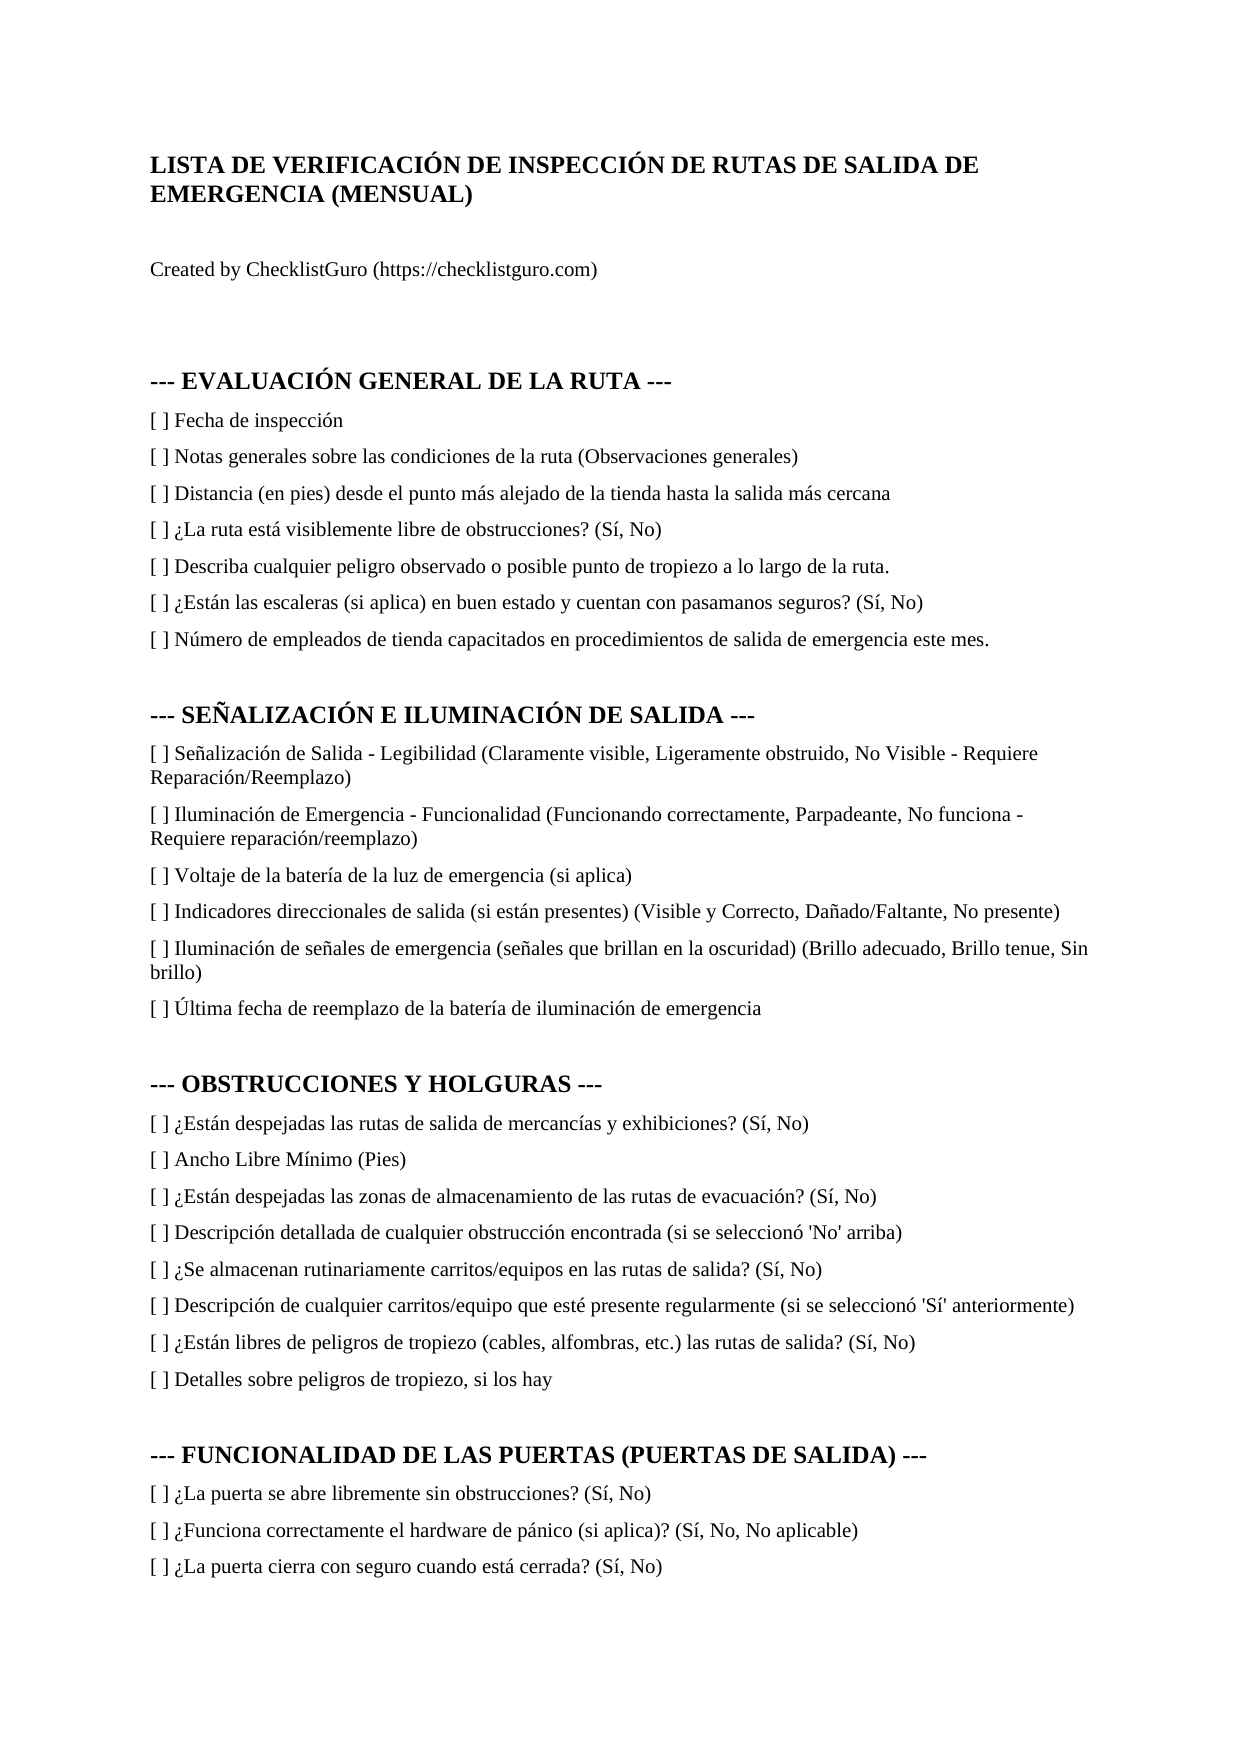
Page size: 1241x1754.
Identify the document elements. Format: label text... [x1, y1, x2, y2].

text --- FUNCIONALIDAD DE LAS PUERTAS (PUERTAS DE SALIDA) --- [150, 1440, 1090, 1468]
text [ ] Última fecha de reemplazo de la batería de iluminación de emergencia [150, 996, 1090, 1020]
text [ ] Notas generales sobre las condiciones de la ruta (Observaciones generales) [150, 444, 1090, 468]
text [ ] Fecha de inspección [150, 407, 1090, 432]
text Created by ChecklistGuro (https://checklistguro.com) [150, 257, 1090, 281]
text --- SEÑALIZACIÓN E ILUMINACIÓN DE SALIDA --- [150, 700, 1090, 729]
text [ ] Voltaje de la batería de la luz de emergencia (si aplica) [150, 862, 1090, 887]
text [ ] ¿La ruta está visiblemente libre de obstrucciones? (Sí, No) [150, 517, 1090, 541]
text [ ] ¿Están despejadas las zonas de almacenamiento de las rutas de evacuación? (Sí, No) [150, 1184, 1090, 1208]
text [ ] Iluminación de Emergencia - Funcionalidad (Funcionando correctamente, Parpadeante, No funciona - Requiere reparación/reemplazo) [150, 802, 1090, 850]
text [ ] Describa cualquier peligro observado o posible punto de tropiezo a lo largo de la ruta. [150, 554, 1090, 578]
text LISTA DE VERIFICACIÓN DE INSPECCIÓN DE RUTAS DE SALIDA DE EMERGENCIA (MENSUAL) [150, 150, 1090, 207]
text [ ] Indicadores direccionales de salida (si están presentes) (Visible y Correcto, Dañado/Faltante, No presente) [150, 899, 1090, 923]
text [ ] Detalles sobre peligros de tropiezo, si los hay [150, 1367, 1090, 1391]
text [ ] Número de empleados de tienda capacitados en procedimientos de salida de emergencia este mes. [150, 627, 1090, 651]
text [ ] Iluminación de señales de emergencia (señales que brillan en la oscuridad) (Brillo adecuado, Brillo tenue, Sin brillo) [150, 936, 1090, 984]
text [ ] Descripción de cualquier carritos/equipo que esté presente regularmente (si se seleccionó 'Sí' anteriormente) [150, 1293, 1090, 1317]
text --- OBSTRUCCIONES Y HOLGURAS --- [150, 1069, 1090, 1098]
text [ ] ¿Se almacenan rutinariamente carritos/equipos en las rutas de salida? (Sí, No) [150, 1257, 1090, 1281]
text [ ] Distancia (en pies) desde el punto más alejado de la tienda hasta la salida más cercana [150, 481, 1090, 505]
text [ ] Ancho Libre Mínimo (Pies) [150, 1147, 1090, 1171]
text [ ] ¿Están despejadas las rutas de salida de mercancías y exhibiciones? (Sí, No) [150, 1111, 1090, 1135]
text [ ] ¿Están libres de peligros de tropiezo (cables, alfombras, etc.) las rutas de salida? (Sí, No) [150, 1330, 1090, 1354]
text --- EVALUACIÓN GENERAL DE LA RUTA --- [150, 366, 1090, 395]
text [ ] Descripción detallada de cualquier obstrucción encontrada (si se seleccionó 'No' arriba) [150, 1220, 1090, 1244]
text [ ] ¿La puerta se abre libremente sin obstrucciones? (Sí, No) [150, 1481, 1090, 1505]
text [ ] ¿Están las escaleras (si aplica) en buen estado y cuentan con pasamanos seguros? (Sí, No) [150, 590, 1090, 614]
text [ ] ¿Funciona correctamente el hardware de pánico (si aplica)? (Sí, No, No aplicable) [150, 1517, 1090, 1542]
text [ ] ¿La puerta cierra con seguro cuando está cerrada? (Sí, No) [150, 1554, 1090, 1578]
text [ ] Señalización de Salida - Legibilidad (Claramente visible, Ligeramente obstruido, No Visible - Requiere Reparación/Reemplazo) [150, 741, 1090, 789]
